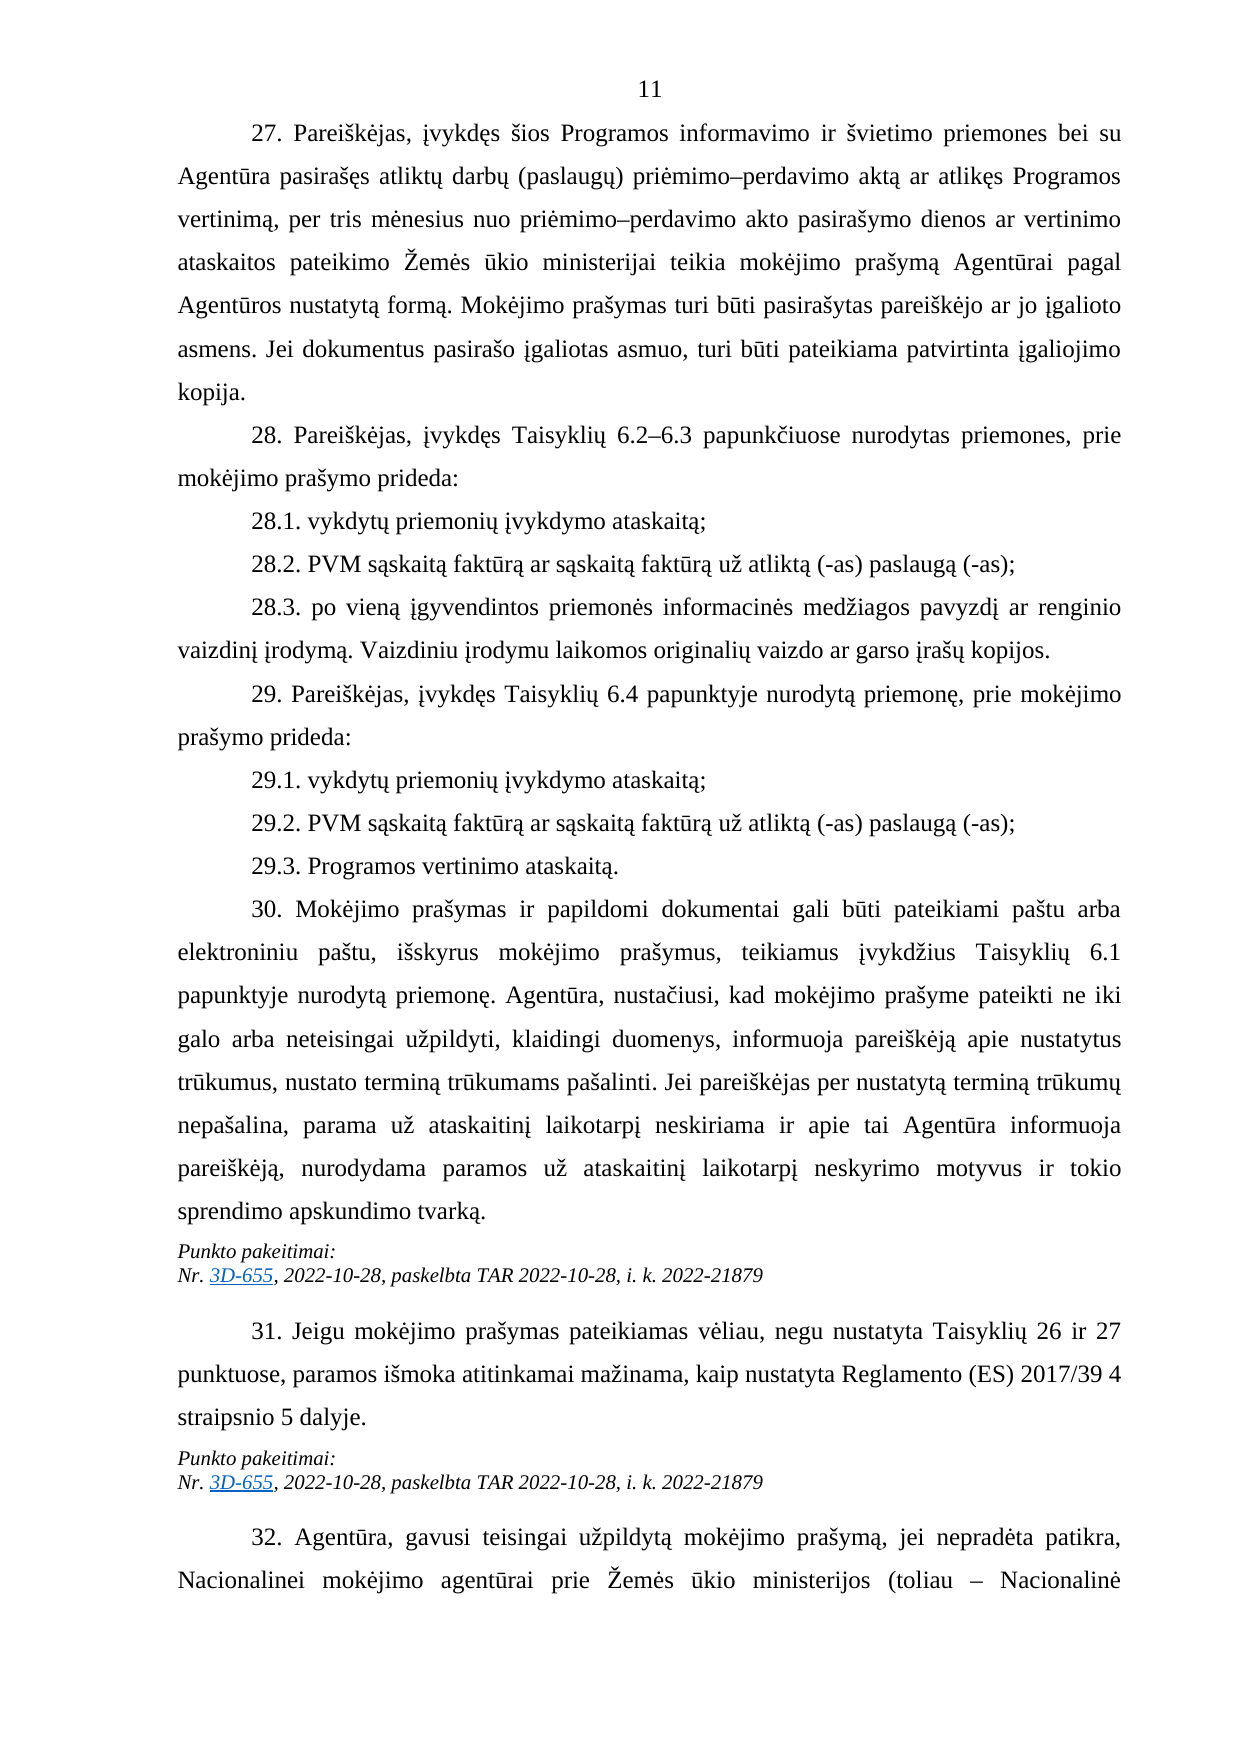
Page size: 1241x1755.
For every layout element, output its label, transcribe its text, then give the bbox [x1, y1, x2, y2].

text 28.2. PVM sąskaitą faktūrą ar sąskaitą faktūrą už atliktą (-as) paslaugą (-as); [177, 549, 1122, 578]
text 28.1. vykdytų priemonių įvykdymo ataskaitą; [177, 506, 1122, 535]
text 31. Jeigu mokėjimo prašymas pateikiamas vėliau, negu nustatyta Taisyklių 26 ir 27 punktuose, paramos išmoka atitinkamai mažinama, kaip nustatyta Reglamento (ES) 2017/39 4 straipsnio 5 dalyje. [177, 1316, 1122, 1431]
text 27. Pareiškėjas, įvykdęs šios Programos informavimo ir švietimo priemones bei su Agentūra pasirašęs atliktų darbų (paslaugų) priėmimo–perdavimo aktą ar atlikęs Programos vertinimą, per tris mėnesius nuo priėmimo–perdavimo akto pasirašymo dienos ar vertinimo ataskaitos pateikimo Žemės ūkio ministerijai teikia mokėjimo prašymą Agentūrai pagal Agentūros nustatytą formą. Mokėjimo prašymas turi būti pasirašytas pareiškėjo ar jo įgalioto asmens. Jei dokumentus pasirašo įgaliotas asmuo, turi būti pateikiama patvirtinta įgaliojimo kopija. [177, 118, 1122, 406]
text 29.1. vykdytų priemonių įvykdymo ataskaitą; [251, 765, 1122, 794]
text Punkto pakeitimai: [177, 1446, 1122, 1470]
text 28.3. po vieną įgyvendintos priemonės informacinės medžiagos pavyzdį ar renginio vaizdinį įrodymą. Vaizdiniu įrodymu laikomos originalių vaizdo ar garso įrašų kopijos. [177, 592, 1122, 664]
text 29. Pareiškėjas, įvykdęs Taisyklių 6.4 papunktyje nurodytą priemonę, prie mokėjimo prašymo prideda: [177, 679, 1122, 751]
text Nr. 3D-655, 2022-10-28, paskelbta TAR 2022-10-28, i. k. 2022-21879 [177, 1263, 1122, 1287]
text 29.2. PVM sąskaitą faktūrą ar sąskaitą faktūrą už atliktą (-as) paslaugą (-as); [251, 808, 1122, 837]
text 30. Mokėjimo prašymas ir papildomi dokumentai gali būti pateikiami paštu arba elektroniniu paštu, išskyrus mokėjimo prašymus, teikiamus įvykdžius Taisyklių 6.1 papunktyje nurodytą priemonę. Agentūra, nustačiusi, kad mokėjimo prašyme pateikti ne iki galo arba neteisingai užpildyti, klaidingi duomenys, informuoja pareiškėją apie nustatytus trūkumus, nustato terminą trūkumams pašalinti. Jei pareiškėjas per nustatytą terminą trūkumų nepašalina, parama už ataskaitinį laikotarpį neskiriama ir apie tai Agentūra informuoja pareiškėją, nurodydama paramos už ataskaitinį laikotarpį neskyrimo motyvus ir tokio sprendimo apskundimo tvarką. [177, 894, 1122, 1225]
text Punkto pakeitimai: [177, 1239, 1122, 1263]
text Nr. 3D-655, 2022-10-28, paskelbta TAR 2022-10-28, i. k. 2022-21879 [177, 1470, 1122, 1494]
text 32. Agentūra, gavusi teisingai užpildytą mokėjimo prašymą, jei nepradėta patikra, Nacionalinei mokėjimo agentūrai prie Žemės ūkio ministerijos (toliau – Nacionalinė [177, 1522, 1122, 1594]
text 29.3. Programos vertinimo ataskaitą. [251, 851, 1122, 880]
text 28. Pareiškėjas, įvykdęs Taisyklių 6.2–6.3 papunkčiuose nurodytas priemones, prie mokėjimo prašymo prideda: [177, 420, 1122, 492]
